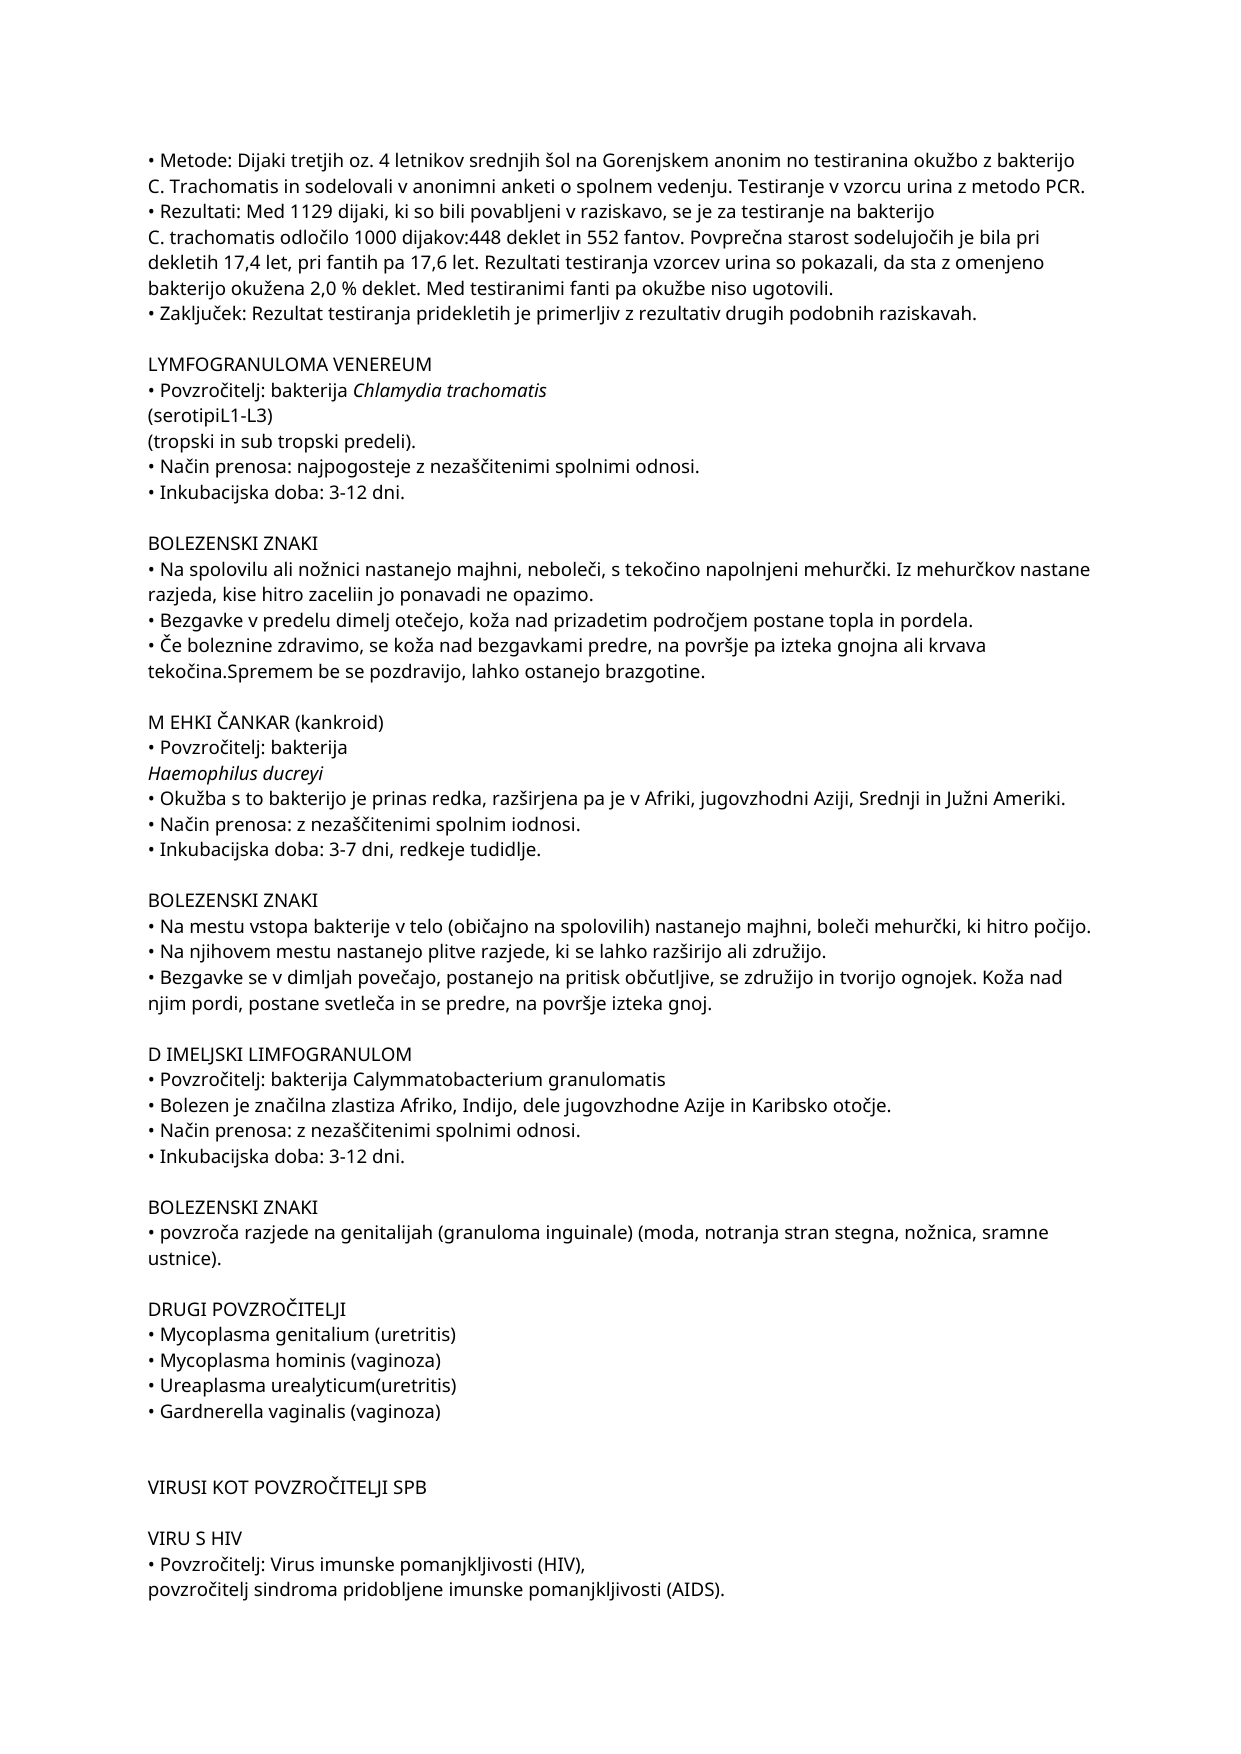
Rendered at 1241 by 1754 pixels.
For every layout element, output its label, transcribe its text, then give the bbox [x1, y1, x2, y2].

text M EHKI ČANKAR (kankroid) [148, 709, 1093, 734]
text VIRUSI KOT POVZROČITELJI SPB [148, 1475, 1093, 1500]
text C. trachomatis odločilo 1000 dijakov:448 deklet in 552 fantov. Povprečna starost sodelujočih je bila pri dekletih 17,4 let, pri fantih pa 17,6 let. Rezultati testiranja vzorcev urina so pokazali, da sta z omenjeno bakterijo okužena 2,0 % deklet. Med testiranimi fanti pa okužbe niso ugotovili. [148, 224, 1093, 301]
text Haemophilus ducreyi [148, 760, 1093, 786]
text • Inkubacijska doba: 3-12 dni. [148, 1143, 1093, 1168]
text • Gardnerella vaginalis (vaginoza) [148, 1398, 1093, 1424]
text • Povzročitelj: Virus imunske pomanjkljivosti (HIV), [148, 1551, 1093, 1577]
text • Bolezen je značilna zlastiza Afriko, Indijo, dele jugovzhodne Azije in Karibsko otočje. [148, 1092, 1093, 1117]
text • Povzročitelj: bakterija [148, 734, 1093, 760]
text • Način prenosa: z nezaščitenimi spolnim iodnosi. [148, 811, 1093, 837]
text • Zaključek: Rezultat testiranja pridekletih je primerljiv z rezultativ drugih podobnih raziskavah. [148, 301, 1093, 326]
text • Inkubacijska doba: 3-7 dni, redkeje tudidlje. [148, 837, 1093, 862]
text (tropski in sub tropski predeli). [148, 428, 1093, 454]
text • Na njihovem mestu nastanejo plitve razjede, ki se lahko razširijo ali združijo. [148, 939, 1093, 964]
text • Metode: Dijaki tretjih oz. 4 letnikov srednjih šol na Gorenjskem anonim no testiranina okužbo z bakterijo C. Trachomatis in sodelovali v anonimni anketi o spolnem vedenju. Testiranje v vzorcu urina z metodo PCR. [148, 148, 1093, 199]
text • Ureaplasma urealyticum(uretritis) [148, 1373, 1093, 1398]
text • Mycoplasma hominis (vaginoza) [148, 1347, 1093, 1373]
text • Mycoplasma genitalium (uretritis) [148, 1322, 1093, 1347]
text BOLEZENSKI ZNAKI [148, 1194, 1093, 1219]
text povzročitelj sindroma pridobljene imunske pomanjkljivosti (AIDS). [148, 1577, 1093, 1602]
text • povzroča razjede na genitalijah (granuloma inguinale) (moda, notranja stran stegna, nožnica, sramne ustnice). [148, 1219, 1093, 1271]
text D IMELJSKI LIMFOGRANULOM [148, 1041, 1093, 1066]
text BOLEZENSKI ZNAKI [148, 530, 1093, 556]
text • Na mestu vstopa bakterije v telo (običajno na spolovilih) nastanejo majhni, boleči mehurčki, ki hitro počijo. [148, 913, 1093, 939]
text • Rezultati: Med 1129 dijaki, ki so bili povabljeni v raziskavo, se je za testiranje na bakterijo [148, 199, 1093, 224]
text • Če boleznine zdravimo, se koža nad bezgavkami predre, na površje pa izteka gnojna ali krvava tekočina.Spremem be se pozdravijo, lahko ostanejo brazgotine. [148, 632, 1093, 683]
text • Povzročitelj: bakterija Calymmatobacterium granulomatis [148, 1066, 1093, 1092]
text • Inkubacijska doba: 3-12 dni. [148, 479, 1093, 505]
text • Na spolovilu ali nožnici nastanejo majhni, neboleči, s tekočino napolnjeni mehurčki. Iz mehurčkov nastane razjeda, kise hitro zaceliin jo ponavadi ne opazimo. [148, 556, 1093, 607]
text VIRU S HIV [148, 1526, 1093, 1551]
text • Način prenosa: najpogosteje z nezaščitenimi spolnimi odnosi. [148, 454, 1093, 479]
text • Povzročitelj: bakterija Chlamydia trachomatis [148, 377, 1093, 403]
text (serotipiL1-L3) [148, 403, 1093, 428]
text LYMFOGRANULOMA VENEREUM [148, 352, 1093, 377]
text DRUGI POVZROČITELJI [148, 1296, 1093, 1322]
text • Bezgavke v predelu dimelj otečejo, koža nad prizadetim področjem postane topla in pordela. [148, 607, 1093, 632]
text • Način prenosa: z nezaščitenimi spolnimi odnosi. [148, 1117, 1093, 1143]
text • Bezgavke se v dimljah povečajo, postanejo na pritisk občutljive, se združijo in tvorijo ognojek. Koža nad njim pordi, postane svetleča in se predre, na površje izteka gnoj. [148, 964, 1093, 1015]
text BOLEZENSKI ZNAKI [148, 888, 1093, 913]
text • Okužba s to bakterijo je prinas redka, razširjena pa je v Afriki, jugovzhodni Aziji, Srednji in Južni Ameriki. [148, 786, 1093, 811]
